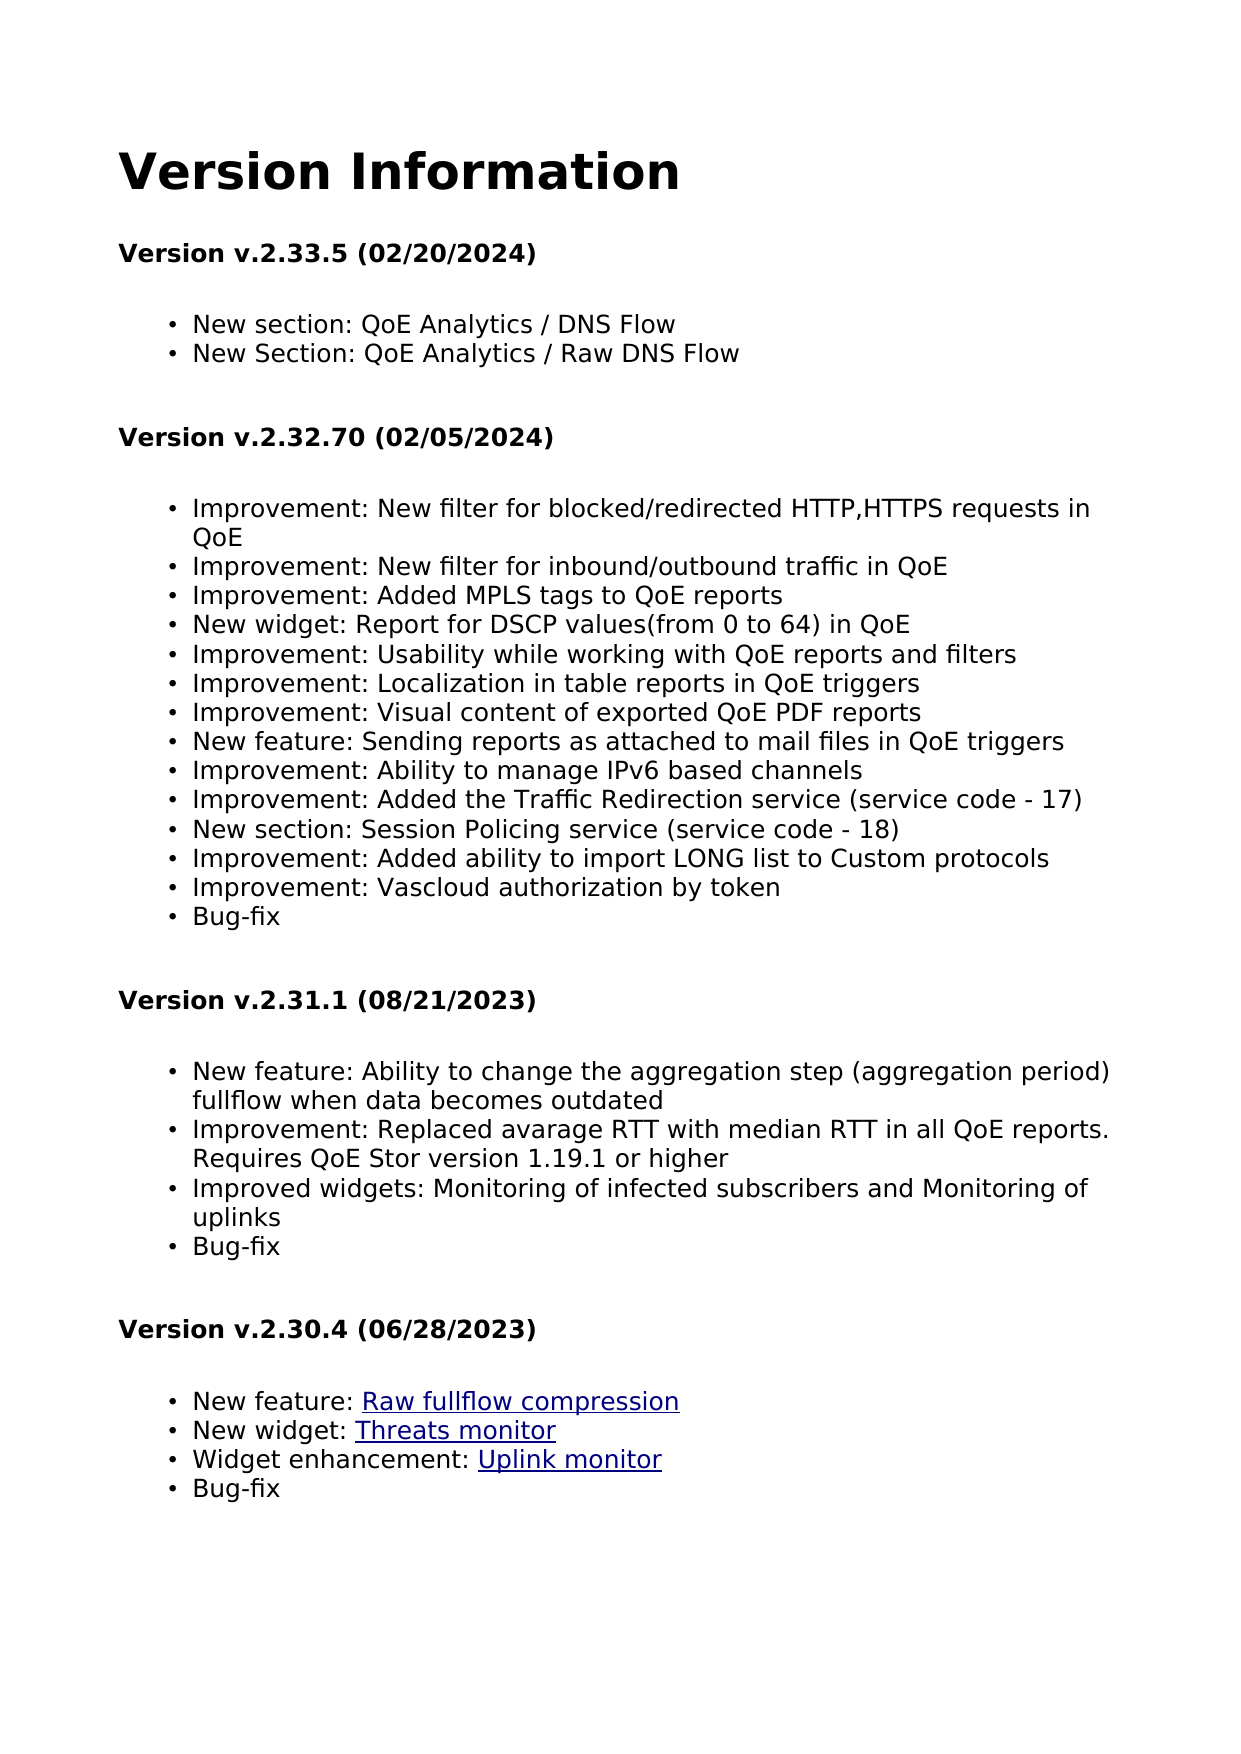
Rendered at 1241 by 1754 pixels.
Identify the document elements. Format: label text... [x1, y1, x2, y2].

list New section: Session Policing service (service code - 18) [177, 815, 1122, 844]
subtitle Version v.2.30.4 (06/28/2023) [118, 1316, 1122, 1345]
list Improvement: New filter for blocked/redirected HTTP,HTTPS requests in QoE [177, 494, 1122, 552]
list Improvement: Usability while working with QoE reports and filters [177, 640, 1122, 669]
subtitle Version v.2.31.1 (08/21/2023) [118, 986, 1122, 1015]
list Bug-fix [177, 1232, 1122, 1261]
list New feature: Sending reports as attached to mail files in QoE triggers [177, 727, 1122, 756]
list Improvement: Localization in table reports in QoE triggers [177, 669, 1122, 698]
subtitle Version Information [118, 143, 1122, 201]
list New widget: Report for DSCP values(from 0 to 64) in QoE [177, 611, 1122, 640]
list New feature: Raw fullflow compression [177, 1387, 1122, 1416]
list Improvement: New filter for inbound/outbound traffic in QoE [177, 552, 1122, 581]
list New Section: QoE Analytics / Raw DNS Flow [177, 339, 1122, 368]
list Improvement: Added ability to import LONG list to Custom protocols [177, 844, 1122, 873]
list New feature: Ability to change the aggregation step (aggregation period) fullflow when data becomes outdated [177, 1057, 1122, 1115]
list Improvement: Ability to manage IPv6 based channels [177, 756, 1122, 786]
subtitle Version v.2.32.70 (02/05/2024) [118, 423, 1122, 452]
list Improvement: Added the Traffic Redirection service (service code - 17) [177, 786, 1122, 815]
list Improvement: Added MPLS tags to QoE reports [177, 581, 1122, 611]
list Widget enhancement: Uplink monitor [177, 1445, 1122, 1474]
list New section: QoE Analytics / DNS Flow [177, 310, 1122, 339]
list Bug-fix [177, 1474, 1122, 1503]
list New widget: Threats monitor [177, 1416, 1122, 1445]
list Improvement: Visual content of exported QoE PDF reports [177, 698, 1122, 727]
list Bug-fix [177, 902, 1122, 931]
list Improved widgets: Monitoring of infected subscribers and Monitoring of uplinks [177, 1174, 1122, 1232]
subtitle Version v.2.33.5 (02/20/2024) [118, 239, 1122, 268]
list Improvement: Replaced avarage RTT with median RTT in all QoE reports. Requires QoE Stor version 1.19.1 or higher [177, 1115, 1122, 1174]
list Improvement: Vascloud authorization by token [177, 873, 1122, 902]
